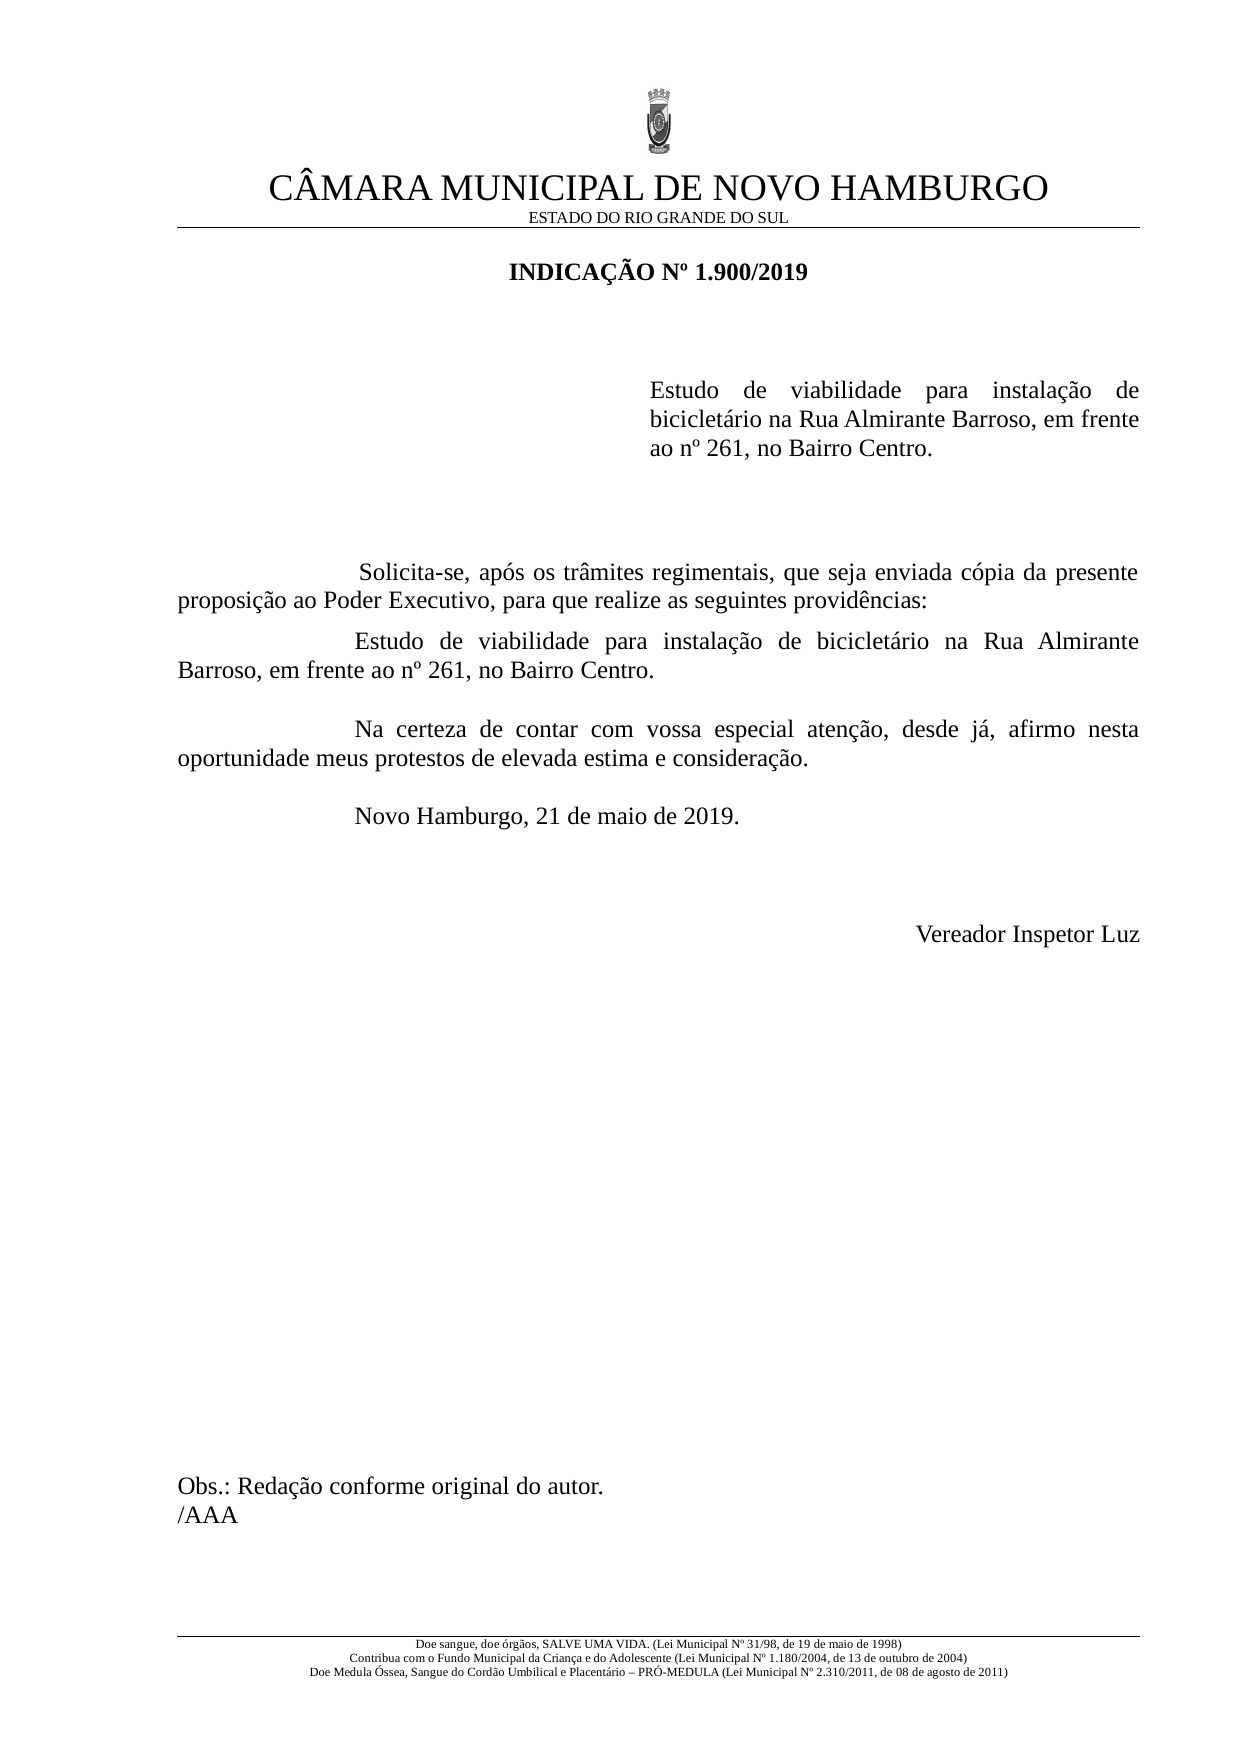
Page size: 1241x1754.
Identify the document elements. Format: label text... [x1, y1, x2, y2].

text /AAA [177, 1500, 1140, 1529]
text Solicita-se, após os trâmites regimentais, que seja enviada cópia da presente proposição ao Poder Executivo, para que realize as seguintes providências: [177, 556, 1140, 614]
text Estudo de viabilidade para instalação de bicicletário na Rua Almirante Barroso, em frente ao nº 261, no Bairro Centro. [177, 626, 1140, 684]
text Obs.: Redação conforme original do autor. [177, 1471, 1140, 1500]
text INDICAÇÃO Nº 1.900/2019 [177, 257, 1140, 286]
text Vereador Inspetor Luz [177, 919, 1140, 948]
text Novo Hamburgo, 21 de maio de 2019. [177, 801, 1140, 830]
text Estudo de viabilidade para instalação de bicicletário na Rua Almirante Barroso, em frente ao nº 261, no Bairro Centro. [649, 375, 1140, 462]
text Na certeza de contar com vossa especial atenção, desde já, afirmo nesta oportunidade meus protestos de elevada estima e consideração. [177, 713, 1140, 772]
